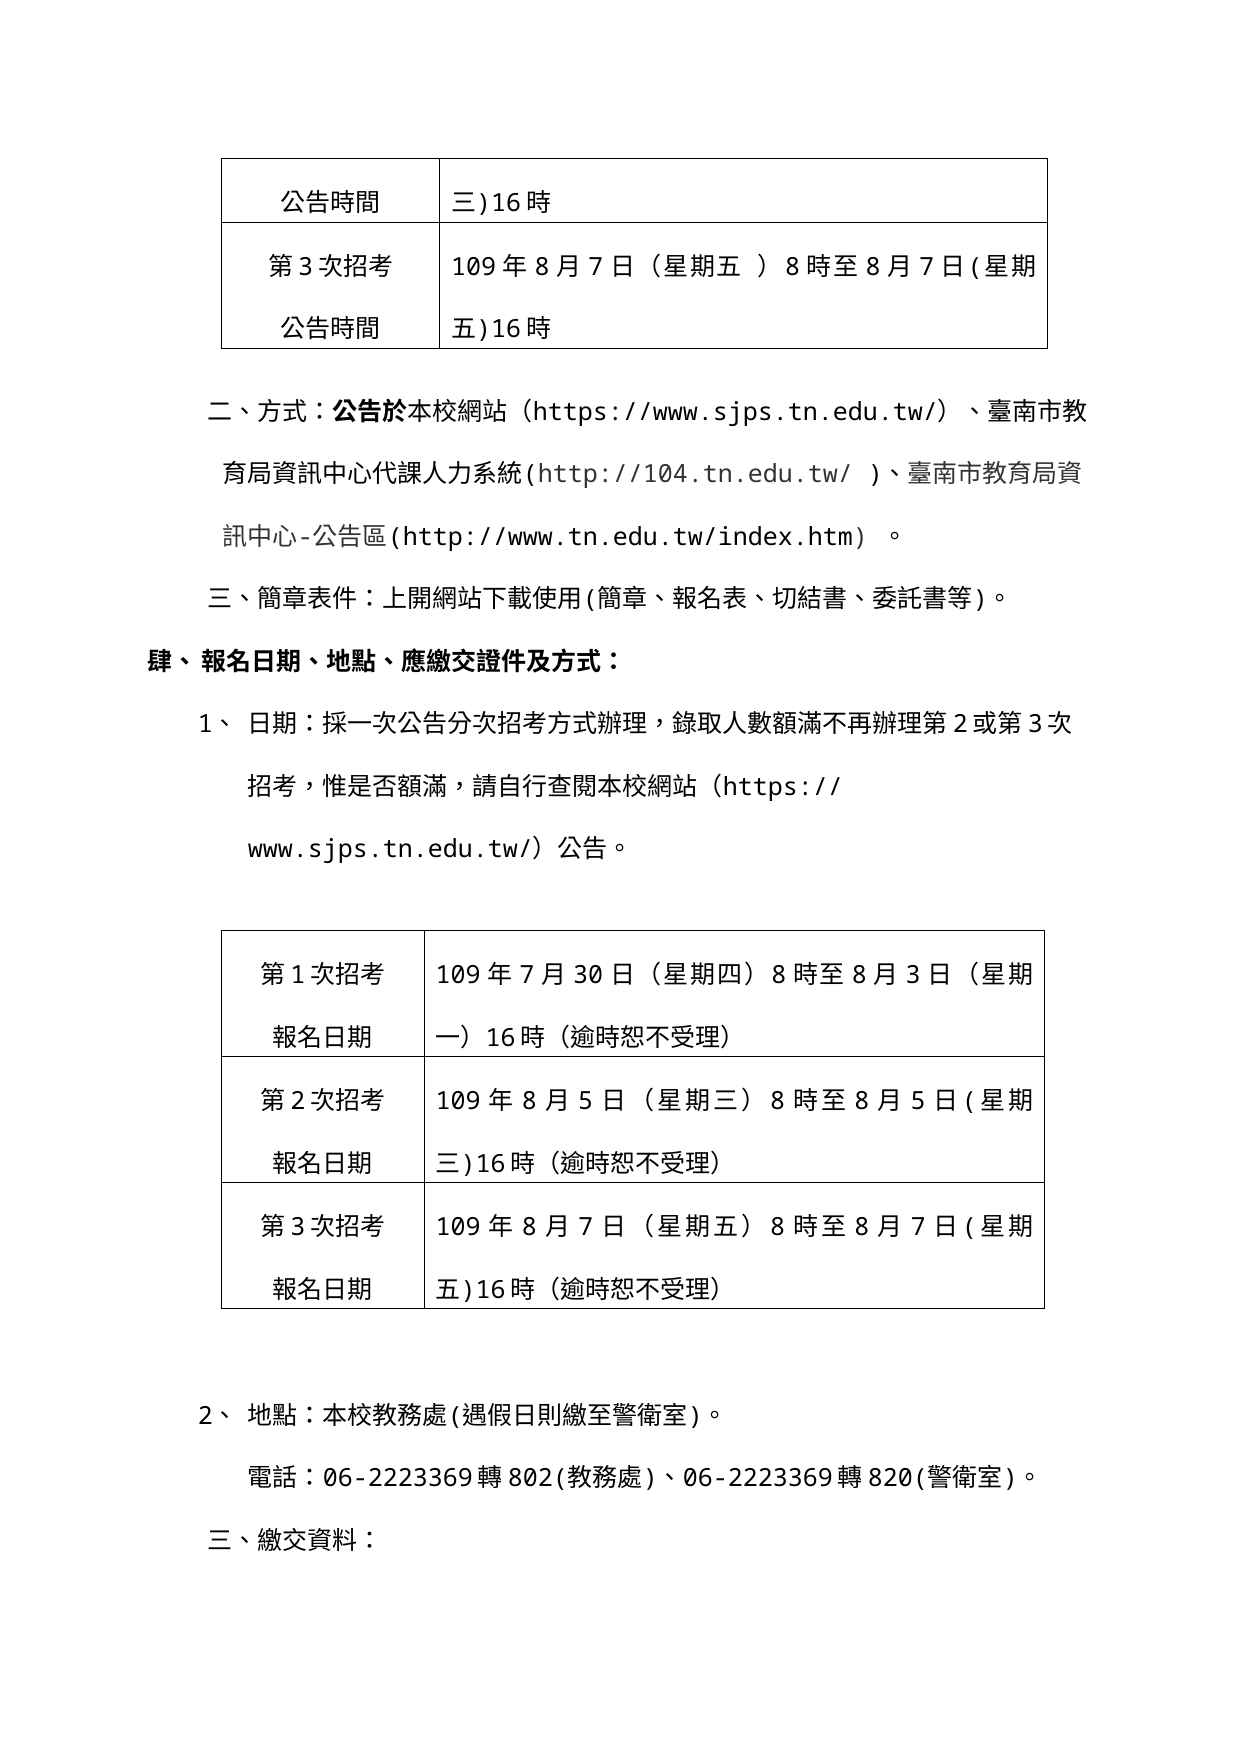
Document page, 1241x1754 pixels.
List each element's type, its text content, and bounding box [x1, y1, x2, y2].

table_header 第1次招考 報名日期 [222, 931, 424, 1056]
table_cell 第2次招考 報名日期 [222, 1057, 424, 1182]
list 地點：本校教務處(遇假日則繳至警衛室)。 [198, 1372, 1092, 1434]
text 二、方式：公告於本校網站（https://www.sjps.tn.edu.tw/）、臺南市教育局資訊中心代課人力系統(http://104.tn.edu.tw/ )、臺南市教育局資訊中心-公告區(http://www.tn.edu.tw/index.htm) 。 [148, 368, 1092, 555]
table_cell 第3次招考 公告時間 [222, 223, 439, 348]
list 報名日期、地點、應繳交證件及方式： [148, 618, 1092, 680]
table_cell 公告時間 [222, 159, 439, 222]
table_cell 第3次招考 報名日期 [222, 1183, 424, 1308]
table_cell 三)16時 [440, 159, 1047, 222]
table_header 109年7月30日（星期四）8時至8月3日（星期一）16時（逾時恕不受理） [425, 931, 1044, 1056]
list 日期：採一次公告分次招考方式辦理，錄取人數額滿不再辦理第2或第3次招考，惟是否額滿，請自行查閱本校網站（https://www.sjps.tn.edu.tw/）公告。 [198, 680, 1092, 868]
table_cell 109年8月5日（星期三）8時至8月5日(星期三)16時（逾時恕不受理） [425, 1057, 1044, 1182]
text 三、簡章表件：上開網站下載使用(簡章、報名表、切結書、委託書等)。 [148, 555, 1092, 618]
text 三、繳交資料： [148, 1497, 1092, 1559]
table_cell 109年8月7日（星期五 ）8時至8月7日(星期五)16時 [440, 223, 1047, 348]
table_cell 109年8月7日（星期五）8時至8月7日(星期五)16時（逾時恕不受理） [425, 1183, 1044, 1308]
text 電話：06-2223369轉802(教務處)、06-2223369轉820(警衛室)。 [248, 1434, 1092, 1497]
